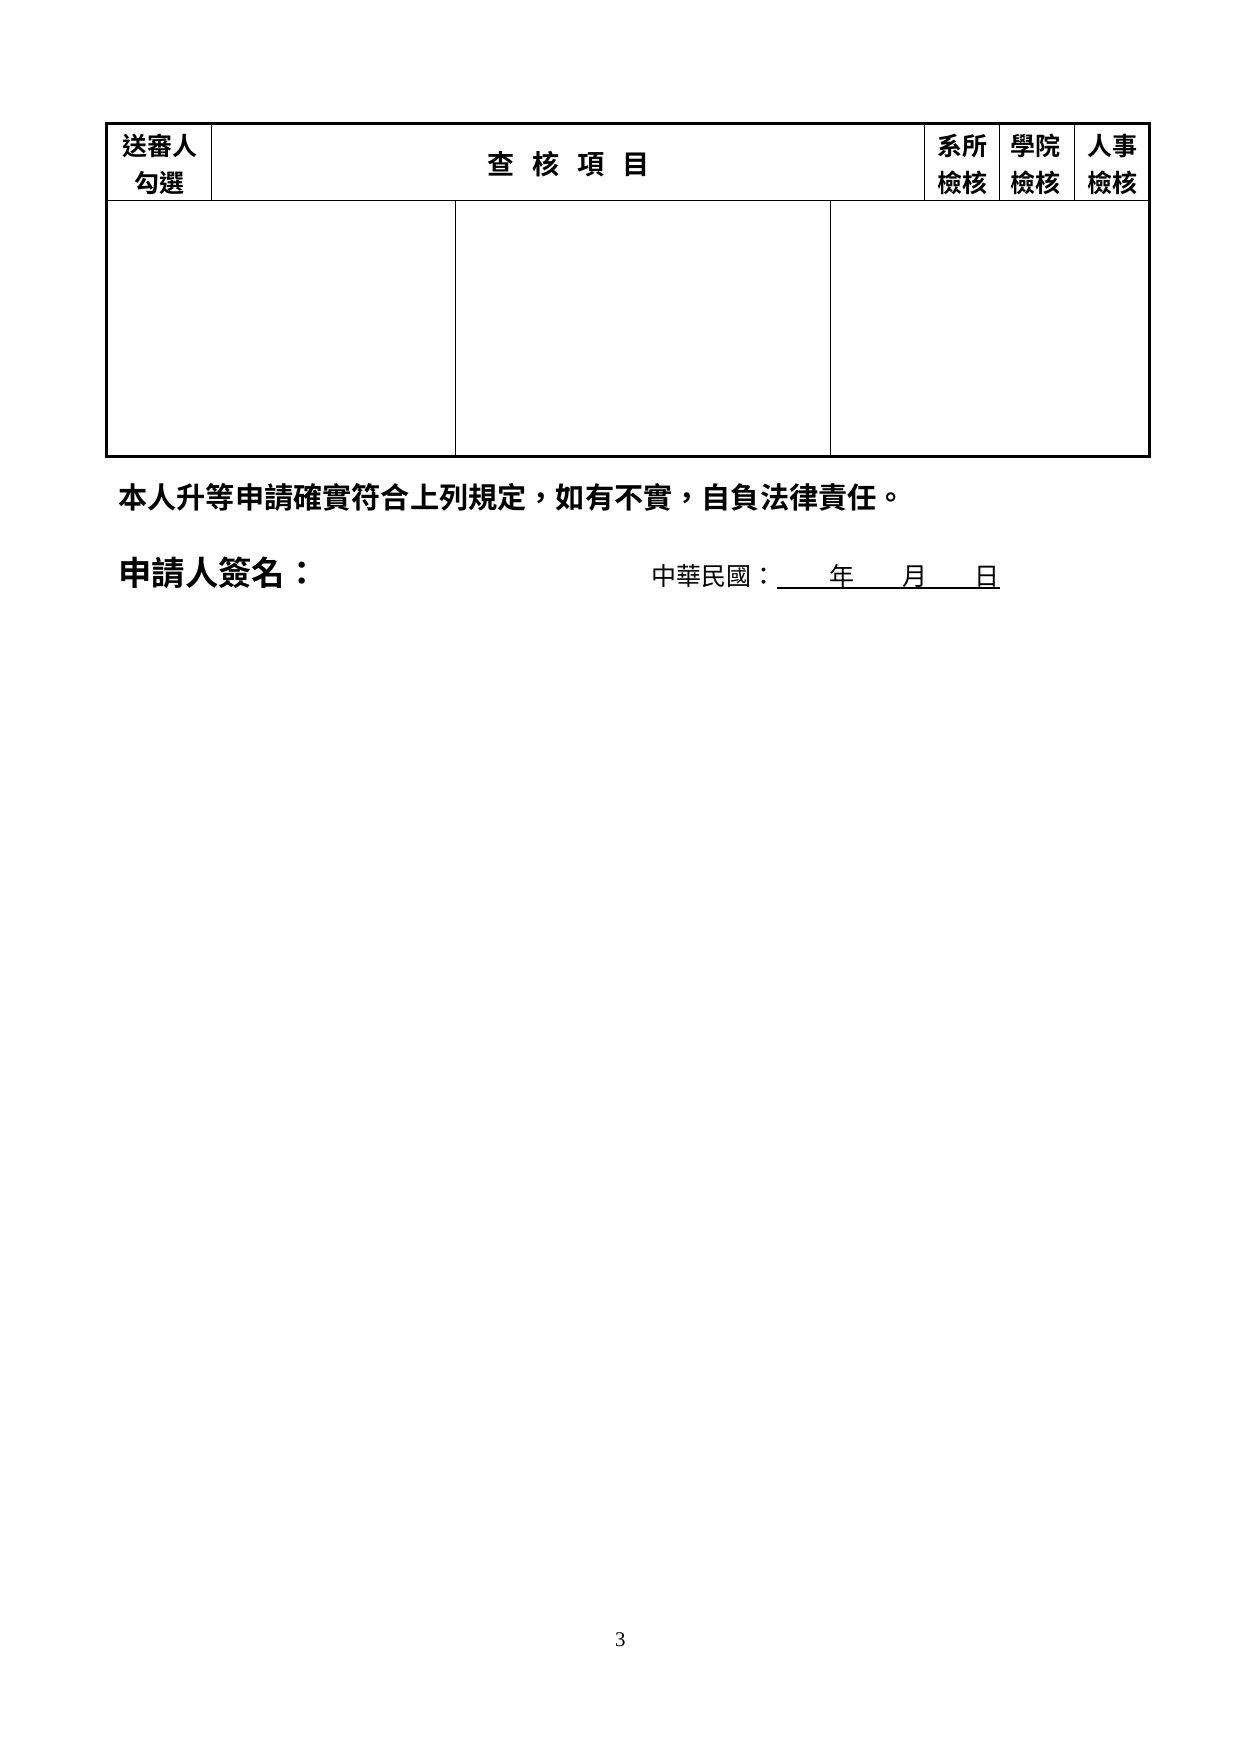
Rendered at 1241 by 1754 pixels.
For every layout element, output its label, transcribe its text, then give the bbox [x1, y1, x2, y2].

table_cell [456, 201, 830, 455]
table_cell [831, 201, 1148, 455]
text 申請人簽名： 中華民國： 年 月 日 [118, 533, 1122, 608]
table_header 查核項目 [212, 125, 924, 200]
table_header 人事 檢核 [1075, 125, 1148, 200]
table_cell [108, 201, 455, 455]
table_header 學院 檢核 [1000, 125, 1074, 200]
table_header 系所 檢核 [925, 125, 999, 200]
table_header 送審人勾選 [108, 125, 211, 200]
text 本人升等申請確實符合上列規定，如有不實，自負法律責任。 [118, 458, 1122, 533]
